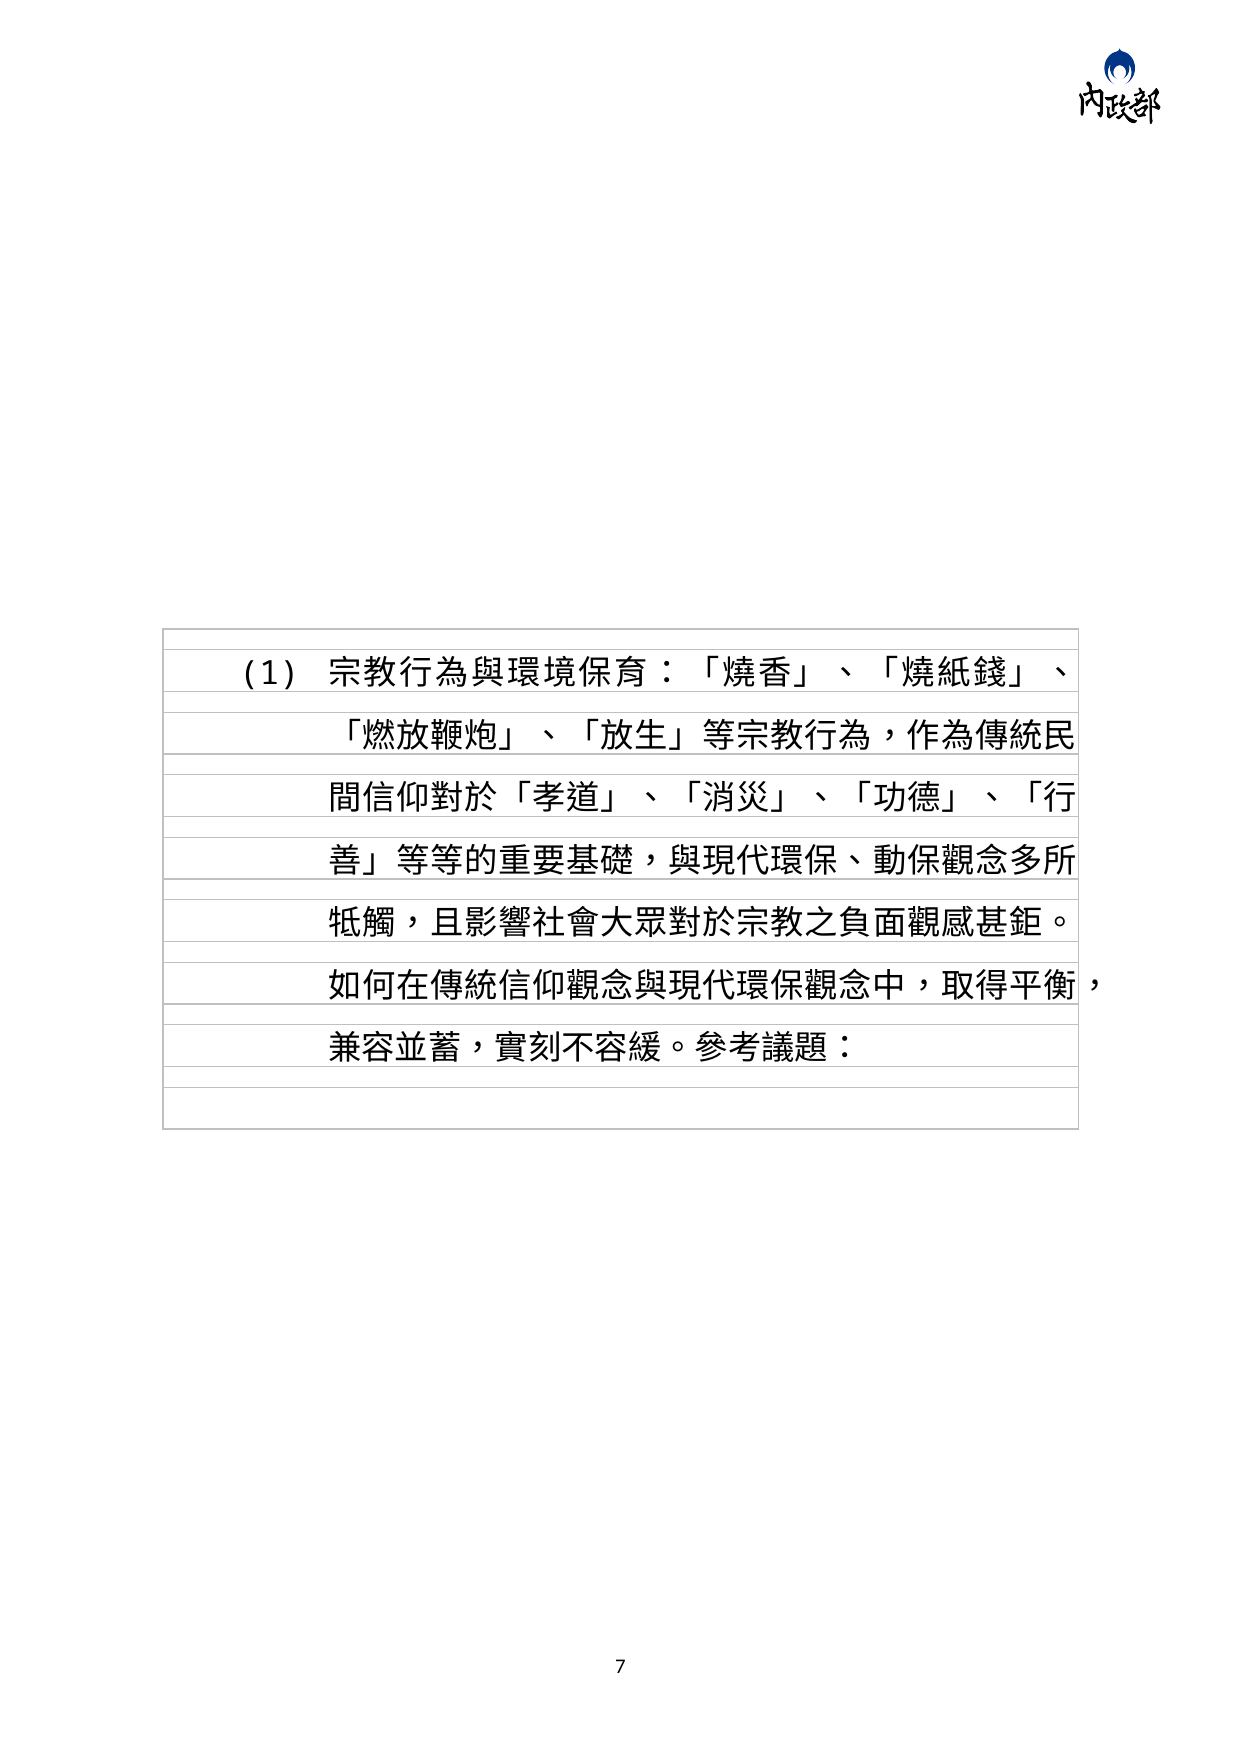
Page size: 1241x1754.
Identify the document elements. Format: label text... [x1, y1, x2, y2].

picture [1010, 0, 1228, 172]
list 宗教行為與環境保育：「燒香」、「燒紙錢」、「燃放鞭炮」、「放生」等宗教行為，作為傳統民間信仰對於「孝道」、「消災」、「功德」、「行善」等等的重要基礎，與現代環保、動保觀念多所牴觸，且影響社會大眾對於宗教之負面觀感甚鉅。如何在傳統信仰觀念與現代環保觀念中，取得平衡，兼容並蓄，實刻不容緩。參考議題： [239, 942, 1078, 962]
list 宗教行為與環境保育：「燒香」、「燒紙錢」、「燃放鞭炮」、「放生」等宗教行為，作為傳統民間信仰對於「孝道」、「消災」、「功德」、「行善」等等的重要基礎，與現代環保、動保觀念多所牴觸，且影響社會大眾對於宗教之負面觀感甚鉅。如何在傳統信仰觀念與現代環保觀念中，取得平衡，兼容並蓄，實刻不容緩。參考議題： [239, 900, 1078, 941]
list 宗教行為與環境保育：「燒香」、「燒紙錢」、「燃放鞭炮」、「放生」等宗教行為，作為傳統民間信仰對於「孝道」、「消災」、「功德」、「行善」等等的重要基礎，與現代環保、動保觀念多所牴觸，且影響社會大眾對於宗教之負面觀感甚鉅。如何在傳統信仰觀念與現代環保觀念中，取得平衡，兼容並蓄，實刻不容緩。參考議題： [239, 755, 1078, 774]
list 宗教行為與環境保育：「燒香」、「燒紙錢」、「燃放鞭炮」、「放生」等宗教行為，作為傳統民間信仰對於「孝道」、「消災」、「功德」、「行善」等等的重要基礎，與現代環保、動保觀念多所牴觸，且影響社會大眾對於宗教之負面觀感甚鉅。如何在傳統信仰觀念與現代環保觀念中，取得平衡，兼容並蓄，實刻不容緩。參考議題： [239, 838, 1078, 878]
list 宗教行為與環境保育：「燒香」、「燒紙錢」、「燃放鞭炮」、「放生」等宗教行為，作為傳統民間信仰對於「孝道」、「消災」、「功德」、「行善」等等的重要基礎，與現代環保、動保觀念多所牴觸，且影響社會大眾對於宗教之負面觀感甚鉅。如何在傳統信仰觀念與現代環保觀念中，取得平衡，兼容並蓄，實刻不容緩。參考議題： [239, 630, 1078, 649]
list 宗教行為與環境保育：「燒香」、「燒紙錢」、「燃放鞭炮」、「放生」等宗教行為，作為傳統民間信仰對於「孝道」、「消災」、「功德」、「行善」等等的重要基礎，與現代環保、動保觀念多所牴觸，且影響社會大眾對於宗教之負面觀感甚鉅。如何在傳統信仰觀念與現代環保觀念中，取得平衡，兼容並蓄，實刻不容緩。參考議題： [239, 1025, 1078, 1066]
list 宗教行為與環境保育：「燒香」、「燒紙錢」、「燃放鞭炮」、「放生」等宗教行為，作為傳統民間信仰對於「孝道」、「消災」、「功德」、「行善」等等的重要基礎，與現代環保、動保觀念多所牴觸，且影響社會大眾對於宗教之負面觀感甚鉅。如何在傳統信仰觀念與現代環保觀念中，取得平衡，兼容並蓄，實刻不容緩。參考議題： [239, 817, 1078, 837]
list 宗教行為與環境保育：「燒香」、「燒紙錢」、「燃放鞭炮」、「放生」等宗教行為，作為傳統民間信仰對於「孝道」、「消災」、「功德」、「行善」等等的重要基礎，與現代環保、動保觀念多所牴觸，且影響社會大眾對於宗教之負面觀感甚鉅。如何在傳統信仰觀念與現代環保觀念中，取得平衡，兼容並蓄，實刻不容緩。參考議題： [239, 692, 1078, 712]
list 宗教行為與環境保育：「燒香」、「燒紙錢」、「燃放鞭炮」、「放生」等宗教行為，作為傳統民間信仰對於「孝道」、「消災」、「功德」、「行善」等等的重要基礎，與現代環保、動保觀念多所牴觸，且影響社會大眾對於宗教之負面觀感甚鉅。如何在傳統信仰觀念與現代環保觀念中，取得平衡，兼容並蓄，實刻不容緩。參考議題： [239, 1005, 1078, 1024]
list 宗教行為與環境保育：「燒香」、「燒紙錢」、「燃放鞭炮」、「放生」等宗教行為，作為傳統民間信仰對於「孝道」、「消災」、「功德」、「行善」等等的重要基礎，與現代環保、動保觀念多所牴觸，且影響社會大眾對於宗教之負面觀感甚鉅。如何在傳統信仰觀念與現代環保觀念中，取得平衡，兼容並蓄，實刻不容緩。參考議題： [239, 880, 1078, 899]
list 宗教行為與環境保育：「燒香」、「燒紙錢」、「燃放鞭炮」、「放生」等宗教行為，作為傳統民間信仰對於「孝道」、「消災」、「功德」、「行善」等等的重要基礎，與現代環保、動保觀念多所牴觸，且影響社會大眾對於宗教之負面觀感甚鉅。如何在傳統信仰觀念與現代環保觀念中，取得平衡，兼容並蓄，實刻不容緩。參考議題： [239, 713, 1078, 753]
list 宗教行為與環境保育：「燒香」、「燒紙錢」、「燃放鞭炮」、「放生」等宗教行為，作為傳統民間信仰對於「孝道」、「消災」、「功德」、「行善」等等的重要基礎，與現代環保、動保觀念多所牴觸，且影響社會大眾對於宗教之負面觀感甚鉅。如何在傳統信仰觀念與現代環保觀念中，取得平衡，兼容並蓄，實刻不容緩。參考議題： [239, 650, 1078, 691]
list 宗教行為與環境保育：「燒香」、「燒紙錢」、「燃放鞭炮」、「放生」等宗教行為，作為傳統民間信仰對於「孝道」、「消災」、「功德」、「行善」等等的重要基礎，與現代環保、動保觀念多所牴觸，且影響社會大眾對於宗教之負面觀感甚鉅。如何在傳統信仰觀念與現代環保觀念中，取得平衡，兼容並蓄，實刻不容緩。參考議題： [239, 775, 1078, 816]
list 宗教行為與環境保育：「燒香」、「燒紙錢」、「燃放鞭炮」、「放生」等宗教行為，作為傳統民間信仰對於「孝道」、「消災」、「功德」、「行善」等等的重要基礎，與現代環保、動保觀念多所牴觸，且影響社會大眾對於宗教之負面觀感甚鉅。如何在傳統信仰觀念與現代環保觀念中，取得平衡，兼容並蓄，實刻不容緩。參考議題： [239, 963, 1078, 1003]
